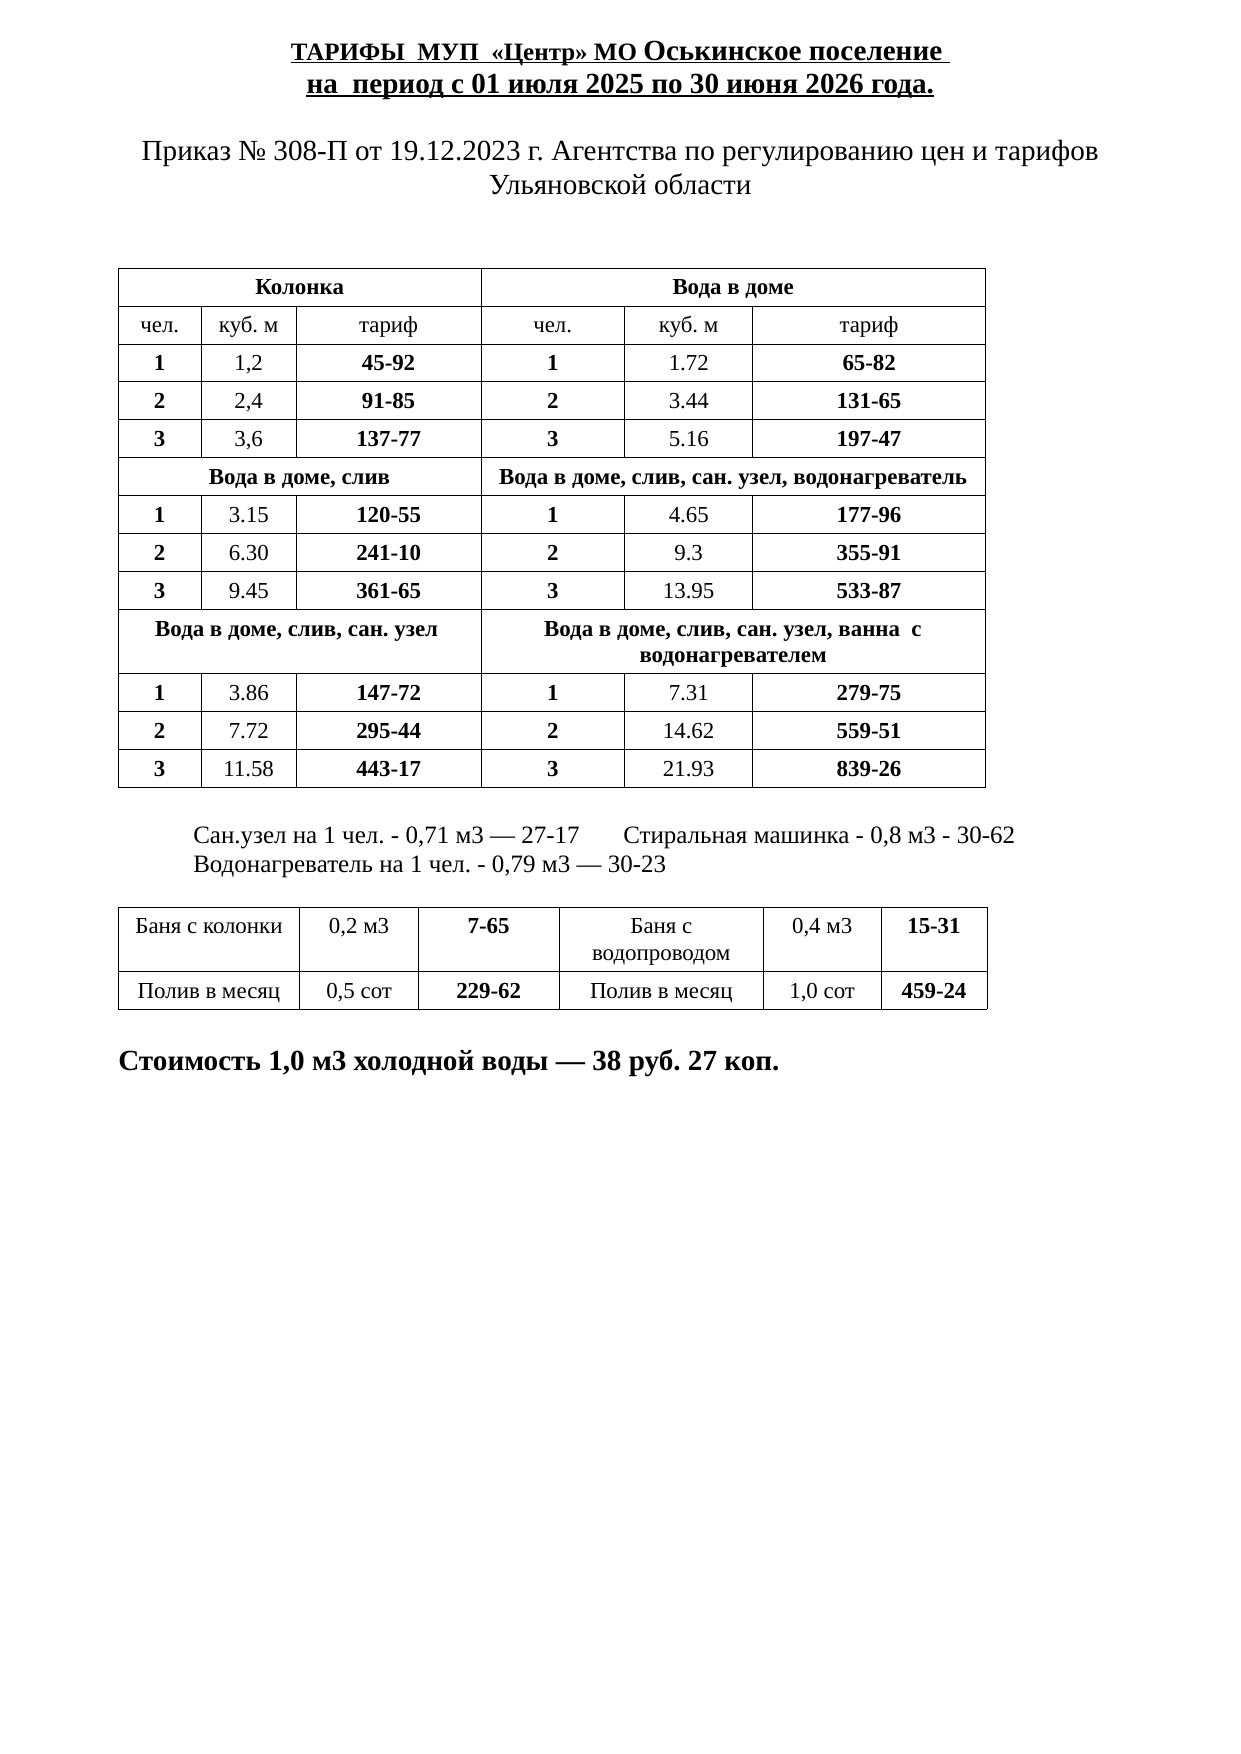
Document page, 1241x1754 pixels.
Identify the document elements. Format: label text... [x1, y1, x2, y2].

table_cell Полив в месяц [560, 972, 763, 1009]
table_cell 91-85 [297, 382, 481, 419]
table_cell 1 [119, 345, 201, 381]
table_cell 3,15 [202, 496, 296, 533]
text Приказ № 308-П от 19.12.2023 г. Агентства по регулированию цен и тарифов Ульяновской области [118, 133, 1122, 201]
table_cell тариф [753, 307, 985, 343]
table_cell 2,4 [202, 382, 296, 419]
table_cell 533-87 [753, 572, 985, 609]
table_cell 3 [119, 572, 201, 609]
table_cell 177-96 [753, 496, 985, 533]
table_cell 295-44 [297, 712, 481, 749]
table_cell 3,86 [202, 674, 296, 711]
table_cell чел. [119, 307, 201, 343]
table_cell 14,62 [625, 712, 752, 749]
table_header 0,4 м3 [764, 908, 881, 971]
table_cell 1 [482, 345, 624, 381]
table_cell 2 [119, 712, 201, 749]
table_cell 1 [119, 674, 201, 711]
table_cell 1 [482, 496, 624, 533]
table_cell 147-72 [297, 674, 481, 711]
table_cell Вода в доме, слив, сан. узел, ванна с водонагревателем [482, 610, 985, 673]
table_header 0,2 м3 [300, 908, 418, 971]
table_cell 1 [119, 496, 201, 533]
table_cell 3 [482, 572, 624, 609]
table_cell 3 [119, 750, 201, 787]
table_cell Вода в доме, слив [119, 458, 481, 495]
table_cell тариф [297, 307, 481, 343]
table_cell 137-77 [297, 420, 481, 457]
table_cell 241-10 [297, 534, 481, 571]
table_cell 443-17 [297, 750, 481, 787]
table_cell 65-82 [753, 345, 985, 381]
table_header Баня с водопроводом [560, 908, 763, 971]
table_cell 459-24 [882, 972, 987, 1009]
table_header 7-65 [419, 908, 559, 971]
text Стоимость 1,0 м3 холодной воды — 38 руб. 27 коп. [118, 1043, 1122, 1076]
table_cell чел. [482, 307, 624, 343]
table_cell 3,44 [625, 382, 752, 419]
table_cell Полив в месяц [119, 972, 299, 1009]
table_cell 4,65 [625, 496, 752, 533]
table_cell 279-75 [753, 674, 985, 711]
table_cell 21,93 [625, 750, 752, 787]
table_cell куб. м [202, 307, 296, 343]
table_cell 3 [119, 420, 201, 457]
table_cell 7,31 [625, 674, 752, 711]
table_cell 5,16 [625, 420, 752, 457]
table_cell 1,72 [625, 345, 752, 381]
table_cell куб. м [625, 307, 752, 343]
table_cell 9,45 [202, 572, 296, 609]
table_cell 0,5 сот [300, 972, 418, 1009]
table_header Колонка [119, 269, 481, 306]
table_cell Вода в доме, слив, сан. узел [119, 610, 481, 673]
table_cell 197-47 [753, 420, 985, 457]
table_cell 2 [119, 534, 201, 571]
table_cell 839-26 [753, 750, 985, 787]
table_cell 1,2 [202, 345, 296, 381]
table_cell 2 [482, 382, 624, 419]
table_cell 13,95 [625, 572, 752, 609]
table_cell 355-91 [753, 534, 985, 571]
text на период с 01 июля 2025 по 30 июня 2026 года. [118, 66, 1122, 100]
table_cell 1 [482, 674, 624, 711]
table_cell 3 [482, 420, 624, 457]
table_cell 7,72 [202, 712, 296, 749]
table_cell 3,6 [202, 420, 296, 457]
text ТАРИФЫ МУП «Центр» МО Оськинское поселение [118, 33, 1122, 66]
table_cell 361-65 [297, 572, 481, 609]
table_cell 11,58 [202, 750, 296, 787]
table_cell 559-51 [753, 712, 985, 749]
table_cell 45-92 [297, 345, 481, 381]
text Водонагреватель на 1 чел. - 0,79 м3 — 30-23 [118, 849, 1122, 878]
table_cell 3 [482, 750, 624, 787]
table_cell Вода в доме, слив, сан. узел, водонагреватель [482, 458, 985, 495]
table_cell 1,0 сот [764, 972, 881, 1009]
table_header 15-31 [882, 908, 987, 971]
table_cell 6,30 [202, 534, 296, 571]
table_header Вода в доме [482, 269, 985, 306]
table_cell 131-65 [753, 382, 985, 419]
table_cell 229-62 [419, 972, 559, 1009]
table_header Баня с колонки [119, 908, 299, 971]
table_cell 2 [482, 712, 624, 749]
table_cell 120-55 [297, 496, 481, 533]
table_cell 2 [119, 382, 201, 419]
text Сан.узел на 1 чел. - 0,71 м3 — 27-17 Стиральная машинка - 0,8 м3 - 30-62 [118, 821, 1122, 849]
table_cell 9,3 [625, 534, 752, 571]
table_cell 2 [482, 534, 624, 571]
